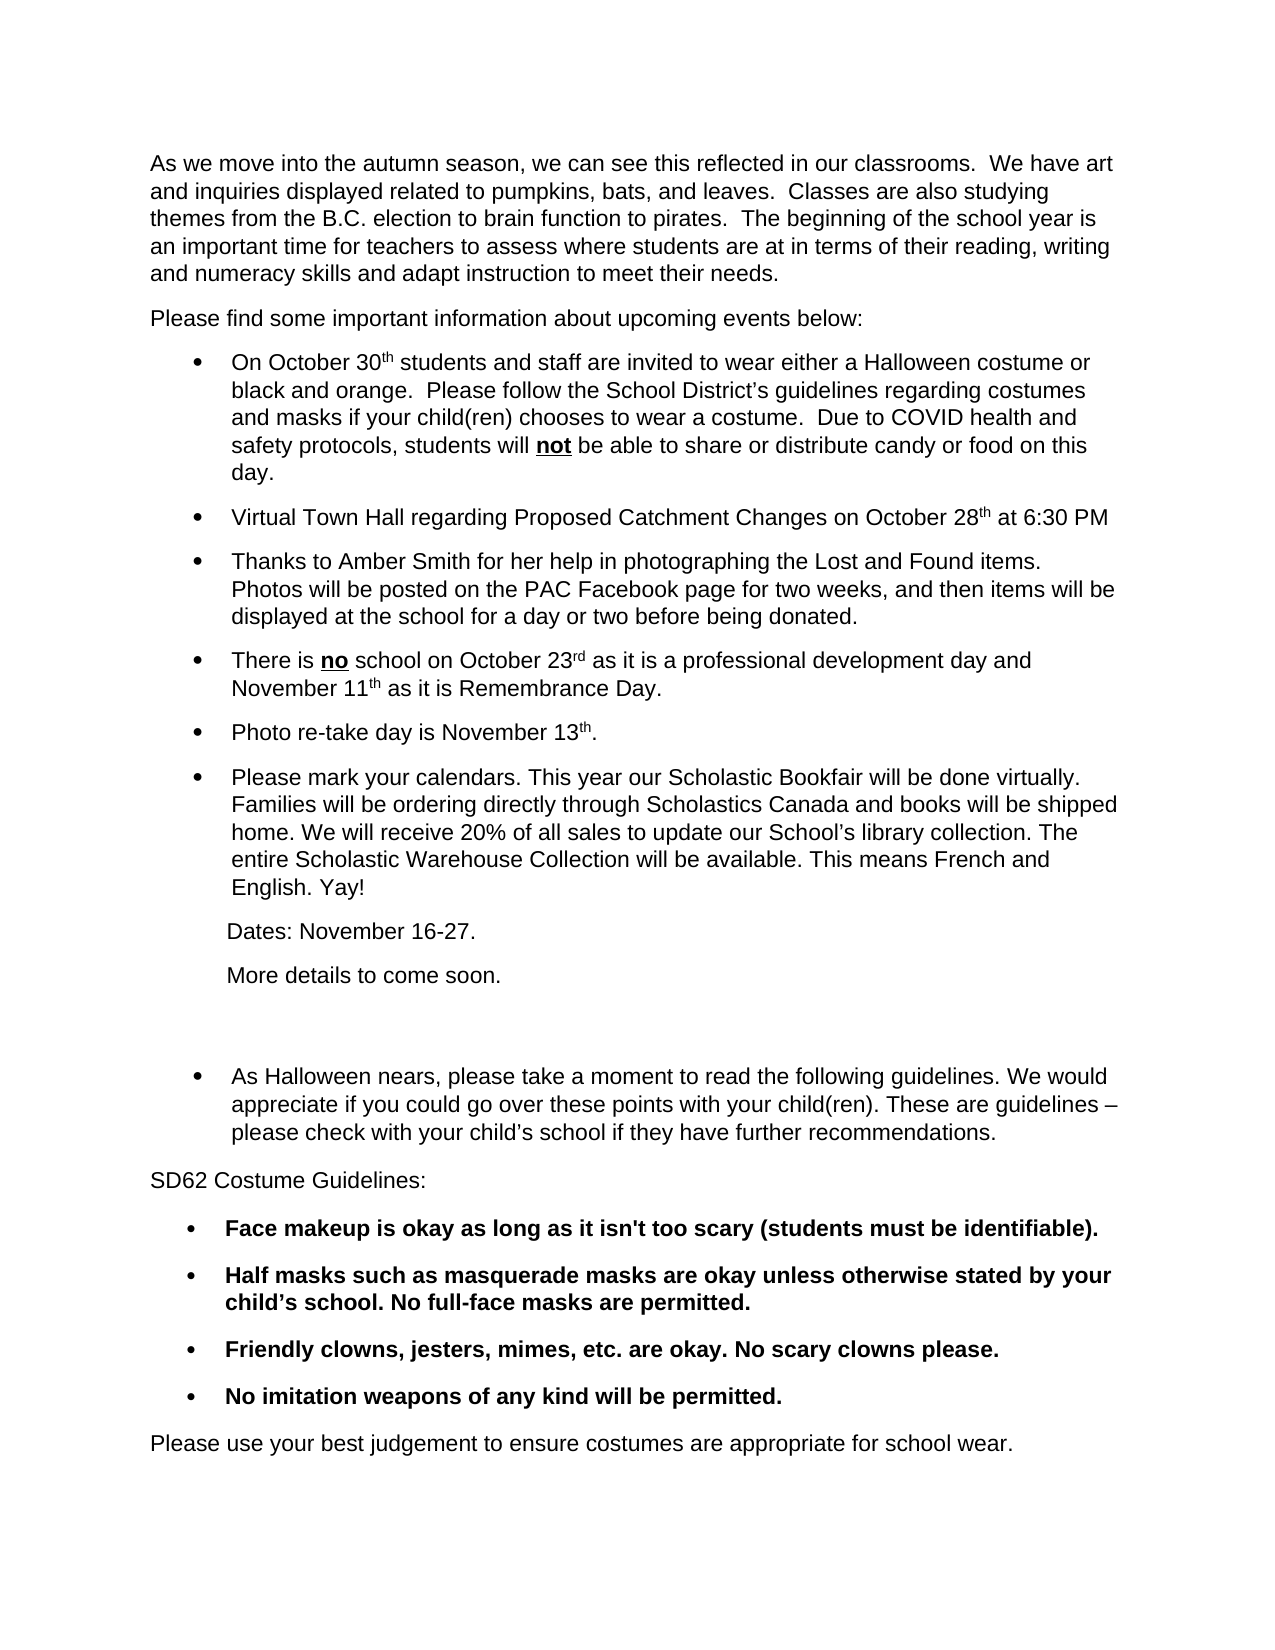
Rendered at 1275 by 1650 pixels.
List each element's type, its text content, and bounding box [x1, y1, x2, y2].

text Please find some important information about upcoming events below: [150, 305, 1125, 331]
list Friendly clowns, jesters, mimes, etc. are okay. No scary clowns please. [187, 1336, 1125, 1362]
list Please mark your calendars. This year our Scholastic Bookfair will be done virtually. Families will be ordering directly through Scholastics Canada and books will be shipped home. We will receive 20% of all sales to update our School’s library collection. The entire Scholastic Warehouse Collection will be available. This means French and English. Yay! [194, 763, 1125, 900]
text Dates: November 16-27. [150, 918, 1125, 944]
list On October 30th students and staff are invited to wear either a Halloween costume or black and orange. Please follow the School District’s guidelines regarding costumes and masks if your child(ren) chooses to wear a costume. Due to COVID health and safety protocols, students will not be able to share or distribute candy or food on this day. [194, 349, 1125, 486]
list Thanks to Amber Smith for her help in photographing the Lost and Found items. Photos will be posted on the PAC Facebook page for two weeks, and then items will be displayed at the school for a day or two before being donated. [194, 548, 1125, 629]
text Please use your best judgement to ensure costumes are appropriate for school wear. [150, 1430, 1125, 1457]
text More details to come soon. [150, 962, 1125, 989]
list There is no school on October 23rd as it is a professional development day and November 11th as it is Remembrance Day. [194, 647, 1125, 701]
list As Halloween nears, please take a moment to read the following guidelines. We would appreciate if you could go over these points with your child(ren). These are guidelines – please check with your child’s school if they have further recommendations. [194, 1063, 1125, 1145]
text SD62 Costume Guidelines: [150, 1167, 1125, 1193]
list Photo re-take day is November 13th. [194, 719, 1125, 746]
list Face makeup is okay as long as it isn't too scary (students must be identifiable). [187, 1215, 1125, 1242]
list Virtual Town Hall regarding Proposed Catchment Changes on October 28th at 6:30 PM [194, 504, 1125, 530]
text As we move into the autumn season, we can see this reflected in our classrooms. We have art and inquiries displayed related to pumpkins, bats, and leaves. Classes are also studying themes from the B.C. election to brain function to pirates. The beginning of the school year is an important time for teachers to assess where students are at in terms of their reading, writing and numeracy skills and adapt instruction to meet their needs. [150, 150, 1125, 287]
list No imitation weapons of any kind will be permitted. [187, 1383, 1125, 1409]
list Half masks such as masquerade masks are okay unless otherwise stated by your child’s school. No full-face masks are permitted. [187, 1262, 1125, 1315]
